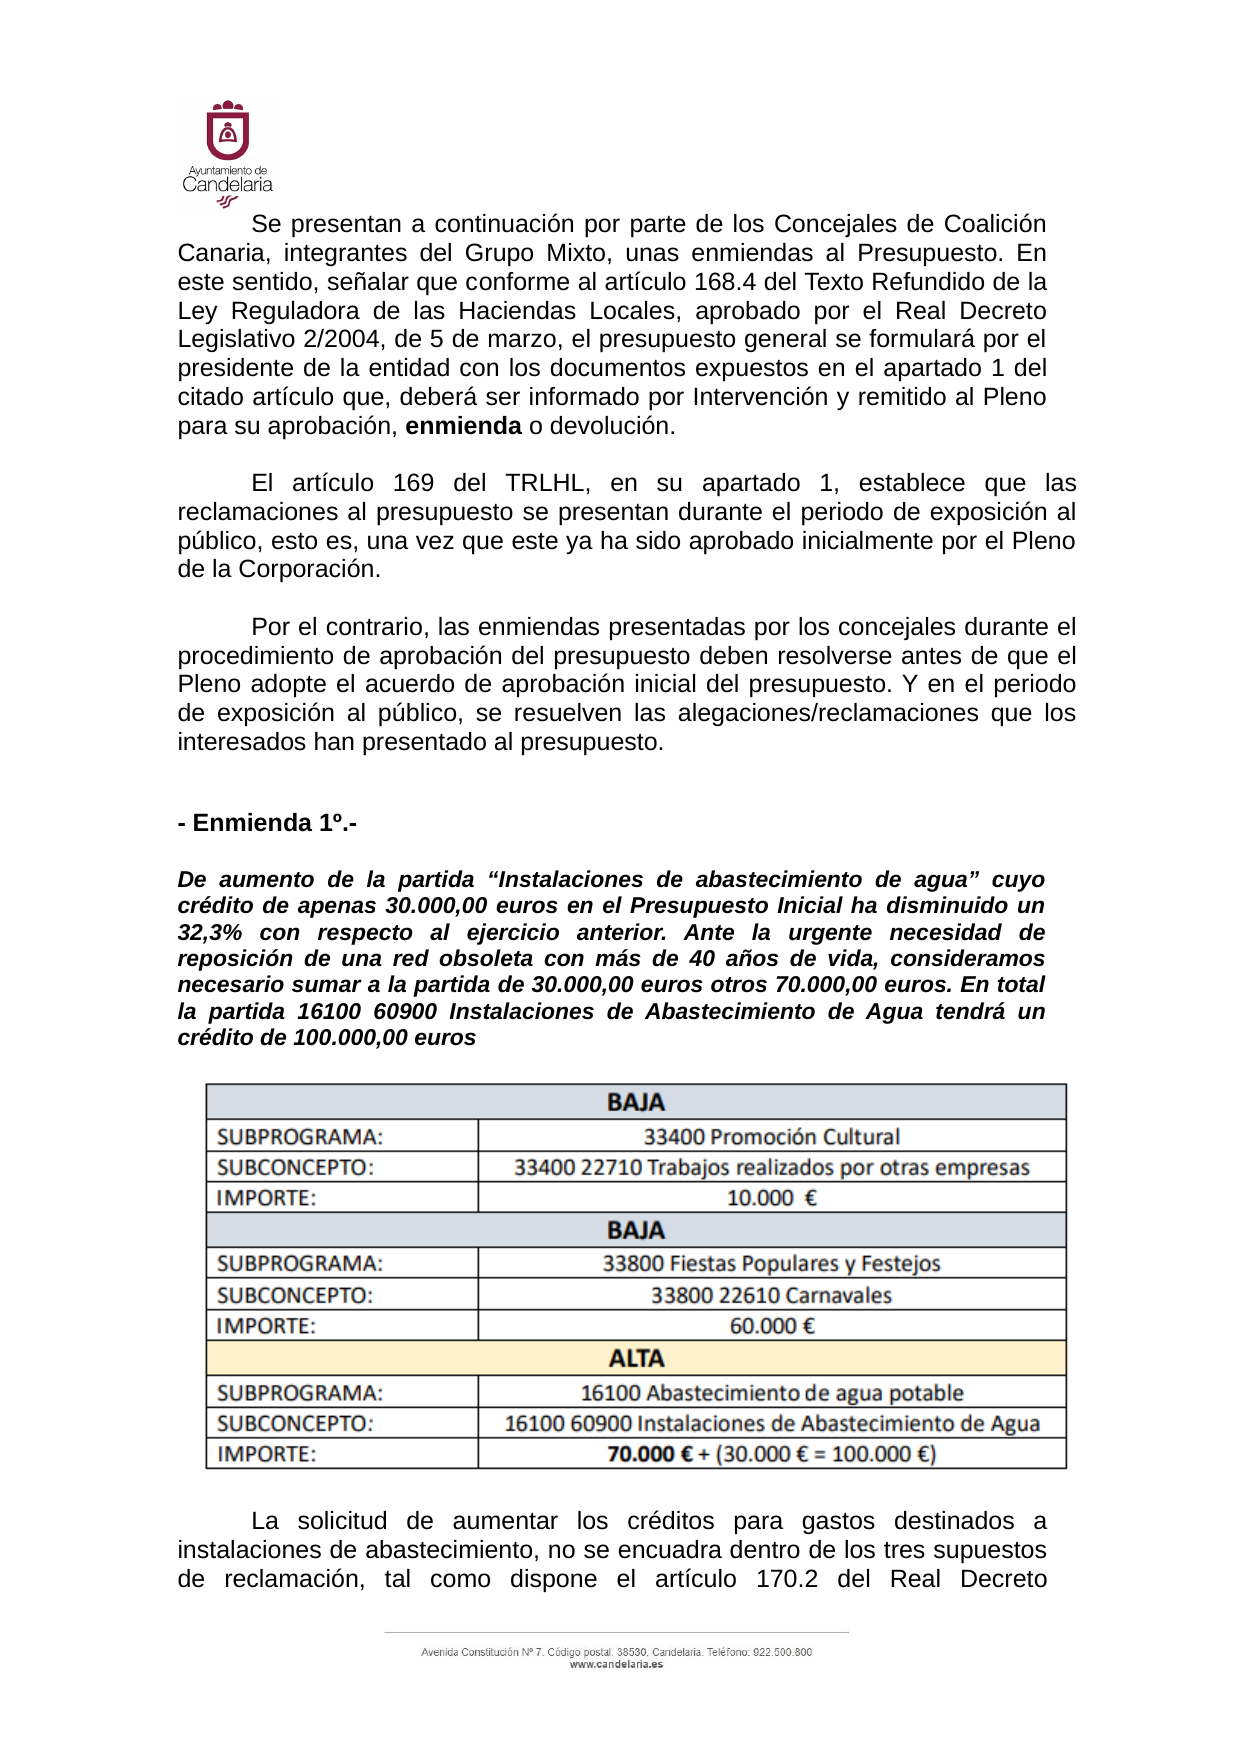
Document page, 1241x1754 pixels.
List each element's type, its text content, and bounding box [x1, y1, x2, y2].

text - Enmienda 1º.- [177, 808, 1048, 837]
text Por el contrario, las enmiendas presentadas por los concejales durante el procedimiento de aprobación del presupuesto deben resolverse antes de que el Pleno adopte el acuerdo de aprobación inicial del presupuesto. Y en el periodo de exposición al público, se resuelven las alegaciones/reclamaciones que los interesados han presentado al presupuesto. [177, 612, 1078, 756]
text De aumento de la partida “Instalaciones de abastecimiento de agua” cuyo crédito de apenas 30.000,00 euros en el Presupuesto Inicial ha disminuido un 32,3% con respecto al ejercicio anterior. Ante la urgente necesidad de reposición de una red obsoleta con más de 40 años de vida, consideramos necesario sumar a la partida de 30.000,00 euros otros 70.000,00 euros. En total la partida 16100 60900 Instalaciones de Abastecimiento de Agua tendrá un crédito de 100.000,00 euros [177, 866, 1048, 1050]
text Se presentan a continuación por parte de los Concejales de Coalición Canaria, integrantes del Grupo Mixto, unas enmiendas al Presupuesto. En este sentido, señalar que conforme al artículo 168.4 del Texto Refundido de la Ley Reguladora de las Haciendas Locales, aprobado por el Real Decreto Legislativo 2/2004, de 5 de marzo, el presupuesto general se formulará por el presidente de la entidad con los documentos expuestos en el apartado 1 del citado artículo que, deberá ser informado por Intervención y remitido al Pleno para su aprobación, enmienda o devolución. [177, 209, 1048, 439]
text El artículo 169 del TRLHL, en su apartado 1, establece que las reclamaciones al presupuesto se presentan durante el periodo de exposición al público, esto es, una vez que este ya ha sido aprobado inicialmente por el Pleno de la Corporación. [177, 468, 1078, 583]
text La solicitud de aumentar los créditos para gastos destinados a instalaciones de abastecimiento, no se encuadra dentro de los tres supuestos de reclamación, tal como dispone el artículo 170.2 del Real Decreto [177, 1506, 1048, 1592]
